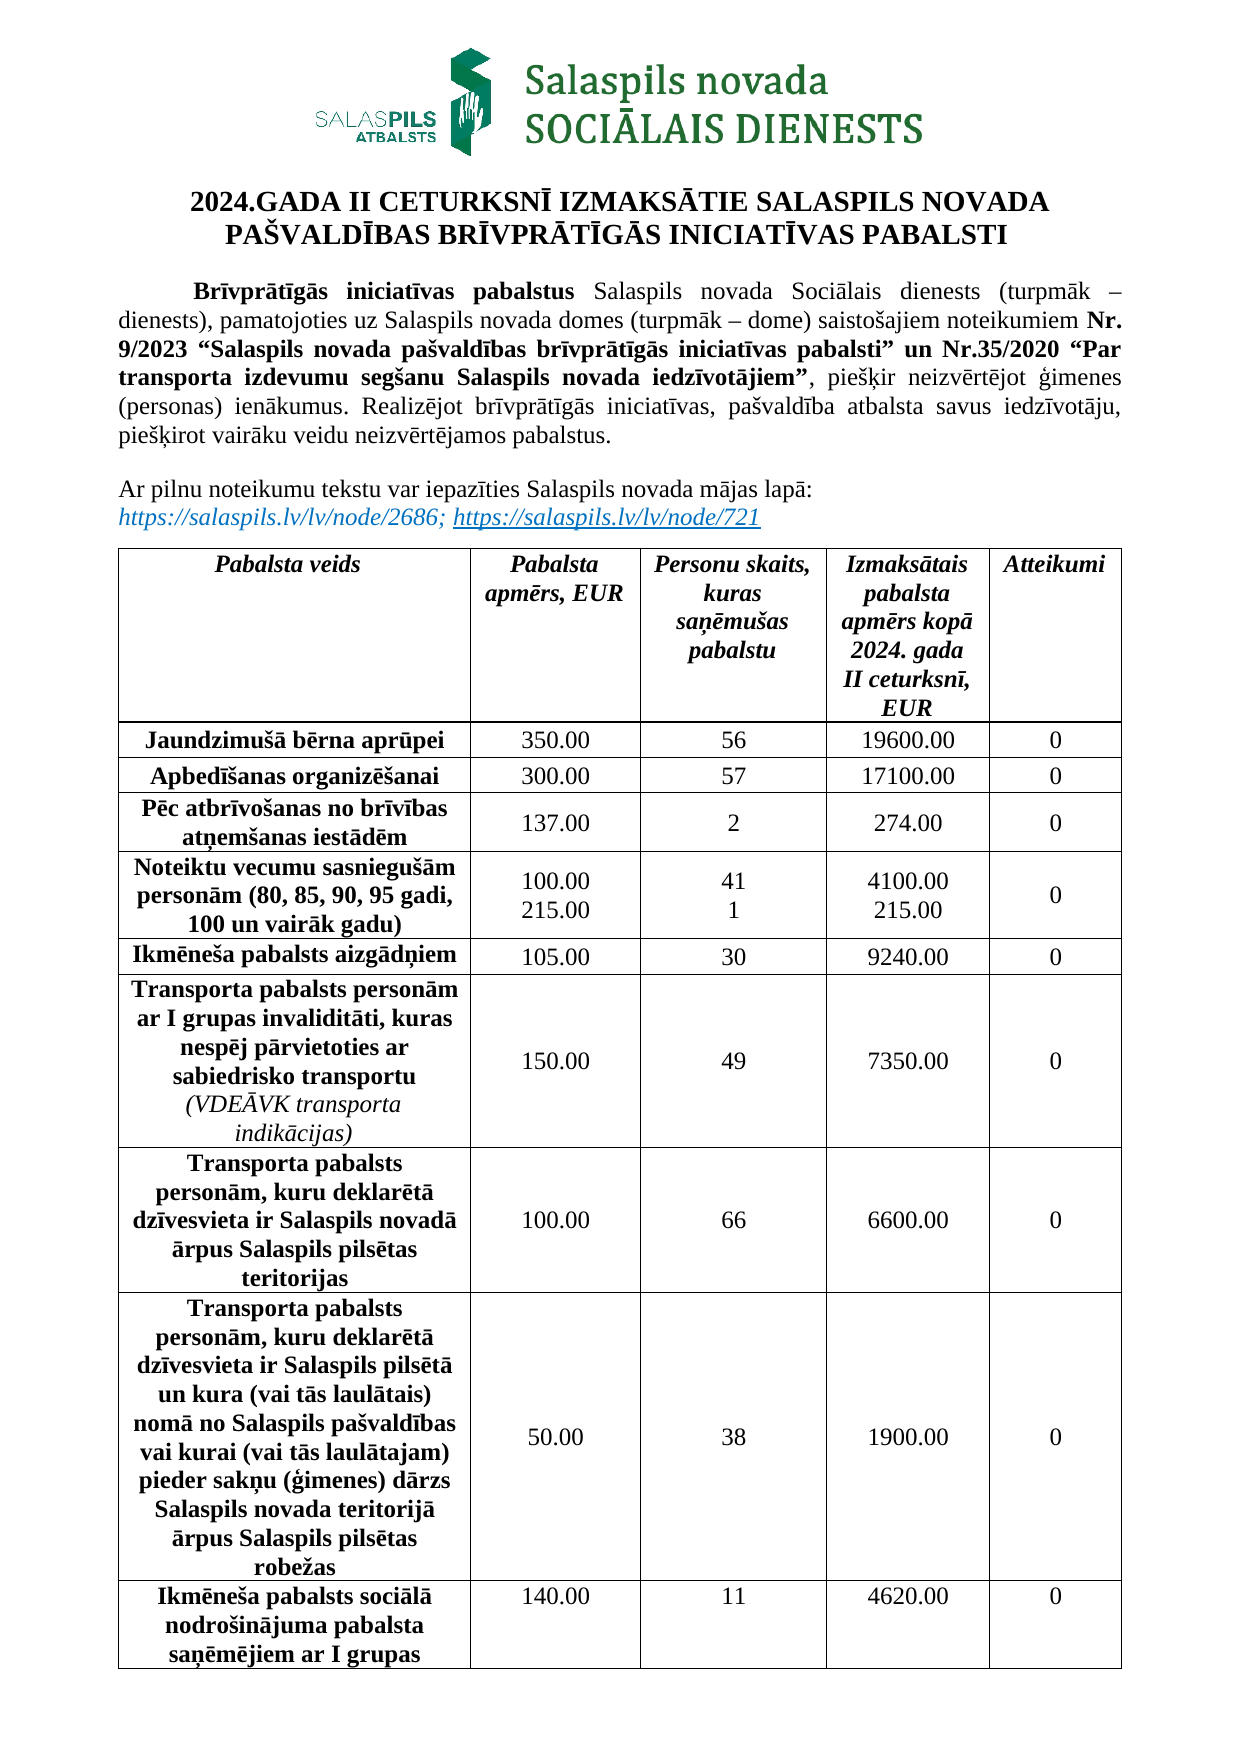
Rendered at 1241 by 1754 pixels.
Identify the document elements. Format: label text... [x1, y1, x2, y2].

text Brīvprātīgās iniciatīvas pabalstus Salaspils novada Sociālais dienests (turpmāk – dienests), pamatojoties uz Salaspils novada domes (turpmāk – dome) saistošajiem noteikumiem Nr. 9/2023 “Salaspils novada pašvaldības brīvprātīgās iniciatīvas pabalsti” un Nr.35/2020 “Par transporta izdevumu segšanu Salaspils novada iedzīvotājiem”, piešķir neizvērtējot ģimenes (personas) ienākumus. Realizējot brīvprātīgās iniciatīvas, pašvaldība atbalsta savus iedzīvotāju, piešķirot vairāku veidu neizvērtējamos pabalstus. [118, 276, 1122, 449]
table_header Pabalsta veids [119, 549, 470, 721]
table_header Izmaksātais pabalsta apmērs kopā 2024. gada II ceturksnī, EUR [827, 549, 989, 721]
text Ar pilnu noteikumu tekstu var iepazīties Salaspils novada mājas lapā: https://salaspils.lv/lv/node/2686; https://salaspils.lv/lv/node/721 [118, 474, 1122, 531]
table_cell 0 [990, 758, 1121, 792]
table_cell 9240.00 [827, 939, 989, 973]
table_cell Jaundzimušā bērna aprūpei [119, 723, 470, 757]
table_cell Transporta pabalsts personām, kuru deklarētā dzīvesvieta ir Salaspils pilsētā un kura (vai tās laulātais) nomā no Salaspils pašvaldības vai kurai (vai tās laulātajam) pieder sakņu (ģimenes) dārzs Salaspils novada teritorijā ārpus Salaspils pilsētas robežas [119, 1293, 470, 1580]
table_header Pabalsta apmērs, EUR [471, 549, 640, 721]
table_cell 0 [990, 793, 1121, 851]
table_cell Ikmēneša pabalsts sociālā nodrošinājuma pabalsta saņēmējiem ar I grupas [119, 1581, 470, 1668]
table_cell 137.00 [471, 793, 640, 851]
table_cell 56 [641, 723, 826, 757]
table_cell 0 [990, 723, 1121, 757]
table_cell 19600.00 [827, 723, 989, 757]
table_cell 30 [641, 939, 826, 973]
table_cell 4620.00 [827, 1581, 989, 1668]
table_header Personu skaits, kuras saņēmušas pabalstu [641, 549, 826, 721]
table_cell Transporta pabalsts personām, kuru deklarētā dzīvesvieta ir Salaspils novadā ārpus Salaspils pilsētas teritorijas [119, 1148, 470, 1292]
table_cell 0 [990, 975, 1121, 1147]
table_cell 17100.00 [827, 758, 989, 792]
table_cell 49 [641, 975, 826, 1147]
table_cell 150.00 [471, 975, 640, 1147]
table_cell 57 [641, 758, 826, 792]
table_cell 0 [990, 939, 1121, 973]
text 2024.GADA II CETURKSNĪ IZMAKSĀTIE SALASPILS NOVADA PAŠVALDĪBAS BRĪVPRĀTĪGĀS INICIATĪVAS PABALSTI [118, 184, 1122, 251]
table_cell Noteiktu vecumu sasniegušām personām (80, 85, 90, 95 gadi, 100 un vairāk gadu) [119, 852, 470, 938]
table_cell 50.00 [471, 1293, 640, 1580]
table_cell 274.00 [827, 793, 989, 851]
table_cell 4100.00 215.00 [827, 852, 989, 938]
table_cell 6600.00 [827, 1148, 989, 1292]
table_cell 0 [990, 1581, 1121, 1668]
table_cell 350.00 [471, 723, 640, 757]
table_cell 0 [990, 1293, 1121, 1580]
table_header Atteikumi [990, 549, 1121, 721]
table_cell 66 [641, 1148, 826, 1292]
table_cell Transporta pabalsts personām ar I grupas invaliditāti, kuras nespēj pārvietoties ar sabiedrisko transportu (VDEĀVK transporta indikācijas) [119, 975, 470, 1147]
table_cell Pēc atbrīvošanas no brīvības atņemšanas iestādēm [119, 793, 470, 851]
table_cell 2 [641, 793, 826, 851]
table_cell 0 [990, 852, 1121, 938]
table_cell 41 1 [641, 852, 826, 938]
table_cell 100.00 [471, 1148, 640, 1292]
table_cell 105.00 [471, 939, 640, 973]
table_cell 100.00 215.00 [471, 852, 640, 938]
table_cell Apbedīšanas organizēšanai [119, 758, 470, 792]
table_cell 11 [641, 1581, 826, 1668]
table_cell 38 [641, 1293, 826, 1580]
table_cell 7350.00 [827, 975, 989, 1147]
table_cell 0 [990, 1148, 1121, 1292]
table_cell 1900.00 [827, 1293, 989, 1580]
table_cell 140.00 [471, 1581, 640, 1668]
table_cell 300.00 [471, 758, 640, 792]
table_cell Ikmēneša pabalsts aizgādņiem [119, 939, 470, 973]
